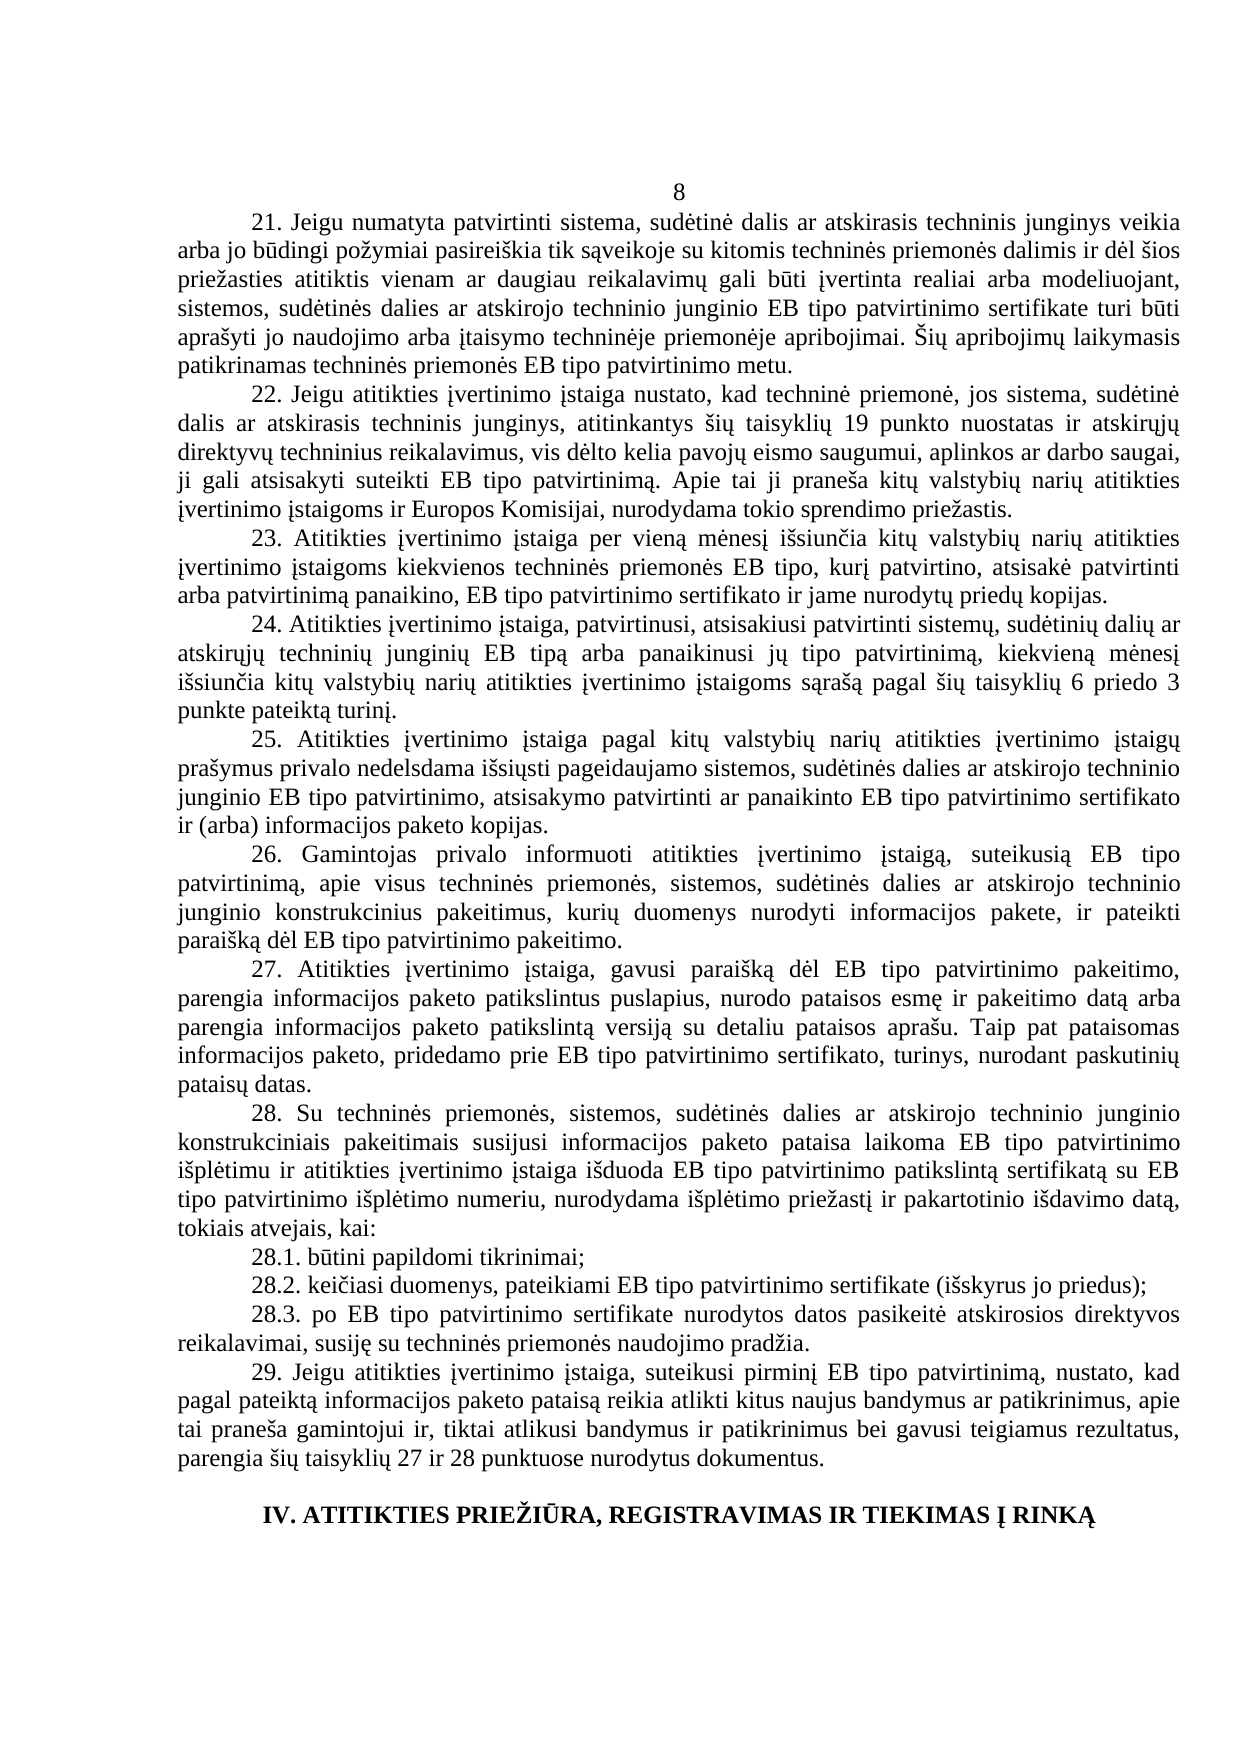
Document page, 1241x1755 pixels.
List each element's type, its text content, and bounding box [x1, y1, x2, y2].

text 24. Atitikties įvertinimo įstaiga, patvirtinusi, atsisakiusi patvirtinti sistemų, sudėtinių dalių ar atskirųjų techninių junginių EB tipą arba panaikinusi jų tipo patvirtinimą, kiekvieną mėnesį išsiunčia kitų valstybių narių atitikties įvertinimo įstaigoms sąrašą pagal šių taisyklių 6 priedo 3 punkte pateiktą turinį. [177, 609, 1181, 724]
text 29. Jeigu atitikties įvertinimo įstaiga, suteikusi pirminį EB tipo patvirtinimą, nustato, kad pagal pateiktą informacijos paketo pataisą reikia atlikti kitus naujus bandymus ar patikrinimus, apie tai praneša gamintojui ir, tiktai atlikusi bandymus ir patikrinimus bei gavusi teigiamus rezultatus, parengia šių taisyklių 27 ir 28 punktuose nurodytus dokumentus. [177, 1357, 1181, 1472]
text 27. Atitikties įvertinimo įstaiga, gavusi paraišką dėl EB tipo patvirtinimo pakeitimo, parengia informacijos paketo patikslintus puslapius, nurodo pataisos esmę ir pakeitimo datą arba parengia informacijos paketo patikslintą versiją su detaliu pataisos aprašu. Taip pat pataisomas informacijos paketo, pridedamo prie EB tipo patvirtinimo sertifikato, turinys, nurodant paskutinių pataisų datas. [177, 954, 1181, 1098]
text 28.2. keičiasi duomenys, pateikiami EB tipo patvirtinimo sertifikate (išskyrus jo priedus); [177, 1270, 1181, 1299]
text 22. Jeigu atitikties įvertinimo įstaiga nustato, kad techninė priemonė, jos sistema, sudėtinė dalis ar atskirasis techninis junginys, atitinkantys šių taisyklių 19 punkto nuostatas ir atskirųjų direktyvų techninius reikalavimus, vis dėlto kelia pavojų eismo saugumui, aplinkos ar darbo saugai, ji gali atsisakyti suteikti EB tipo patvirtinimą. Apie tai ji praneša kitų valstybių narių atitikties įvertinimo įstaigoms ir Europos Komisijai, nurodydama tokio sprendimo priežastis. [177, 379, 1181, 523]
text 25. Atitikties įvertinimo įstaiga pagal kitų valstybių narių atitikties įvertinimo įstaigų prašymus privalo nedelsdama išsiųsti pageidaujamo sistemos, sudėtinės dalies ar atskirojo techninio junginio EB tipo patvirtinimo, atsisakymo patvirtinti ar panaikinto EB tipo patvirtinimo sertifikato ir (arba) informacijos paketo kopijas. [177, 724, 1181, 839]
text IV. ATITIKTIES PRIEŽIŪRA, REGISTRAVIMAS IR TIEKIMAS Į RINKĄ [177, 1500, 1181, 1529]
text 23. Atitikties įvertinimo įstaiga per vieną mėnesį išsiunčia kitų valstybių narių atitikties įvertinimo įstaigoms kiekvienos techninės priemonės EB tipo, kurį patvirtino, atsisakė patvirtinti arba patvirtinimą panaikino, EB tipo patvirtinimo sertifikato ir jame nurodytų priedų kopijas. [177, 523, 1181, 609]
text 28.1. būtini papildomi tikrinimai; [177, 1242, 1181, 1270]
text 28. Su techninės priemonės, sistemos, sudėtinės dalies ar atskirojo techninio junginio konstrukciniais pakeitimais susijusi informacijos paketo pataisa laikoma EB tipo patvirtinimo išplėtimu ir atitikties įvertinimo įstaiga išduoda EB tipo patvirtinimo patikslintą sertifikatą su EB tipo patvirtinimo išplėtimo numeriu, nurodydama išplėtimo priežastį ir pakartotinio išdavimo datą, tokiais atvejais, kai: [177, 1098, 1181, 1242]
text 26. Gamintojas privalo informuoti atitikties įvertinimo įstaigą, suteikusią EB tipo patvirtinimą, apie visus techninės priemonės, sistemos, sudėtinės dalies ar atskirojo techninio junginio konstrukcinius pakeitimus, kurių duomenys nurodyti informacijos pakete, ir pateikti paraišką dėl EB tipo patvirtinimo pakeitimo. [177, 839, 1181, 954]
text 21. Jeigu numatyta patvirtinti sistema, sudėtinė dalis ar atskirasis techninis junginys veikia arba jo būdingi požymiai pasireiškia tik sąveikoje su kitomis techninės priemonės dalimis ir dėl šios priežasties atitiktis vienam ar daugiau reikalavimų gali būti įvertinta realiai arba modeliuojant, sistemos, sudėtinės dalies ar atskirojo techninio junginio EB tipo patvirtinimo sertifikate turi būti aprašyti jo naudojimo arba įtaisymo techninėje priemonėje apribojimai. Šių apribojimų laikymasis patikrinamas techninės priemonės EB tipo patvirtinimo metu. [177, 207, 1181, 379]
text 28.3. po EB tipo patvirtinimo sertifikate nurodytos datos pasikeitė atskirosios direktyvos reikalavimai, susiję su techninės priemonės naudojimo pradžia. [177, 1299, 1181, 1357]
